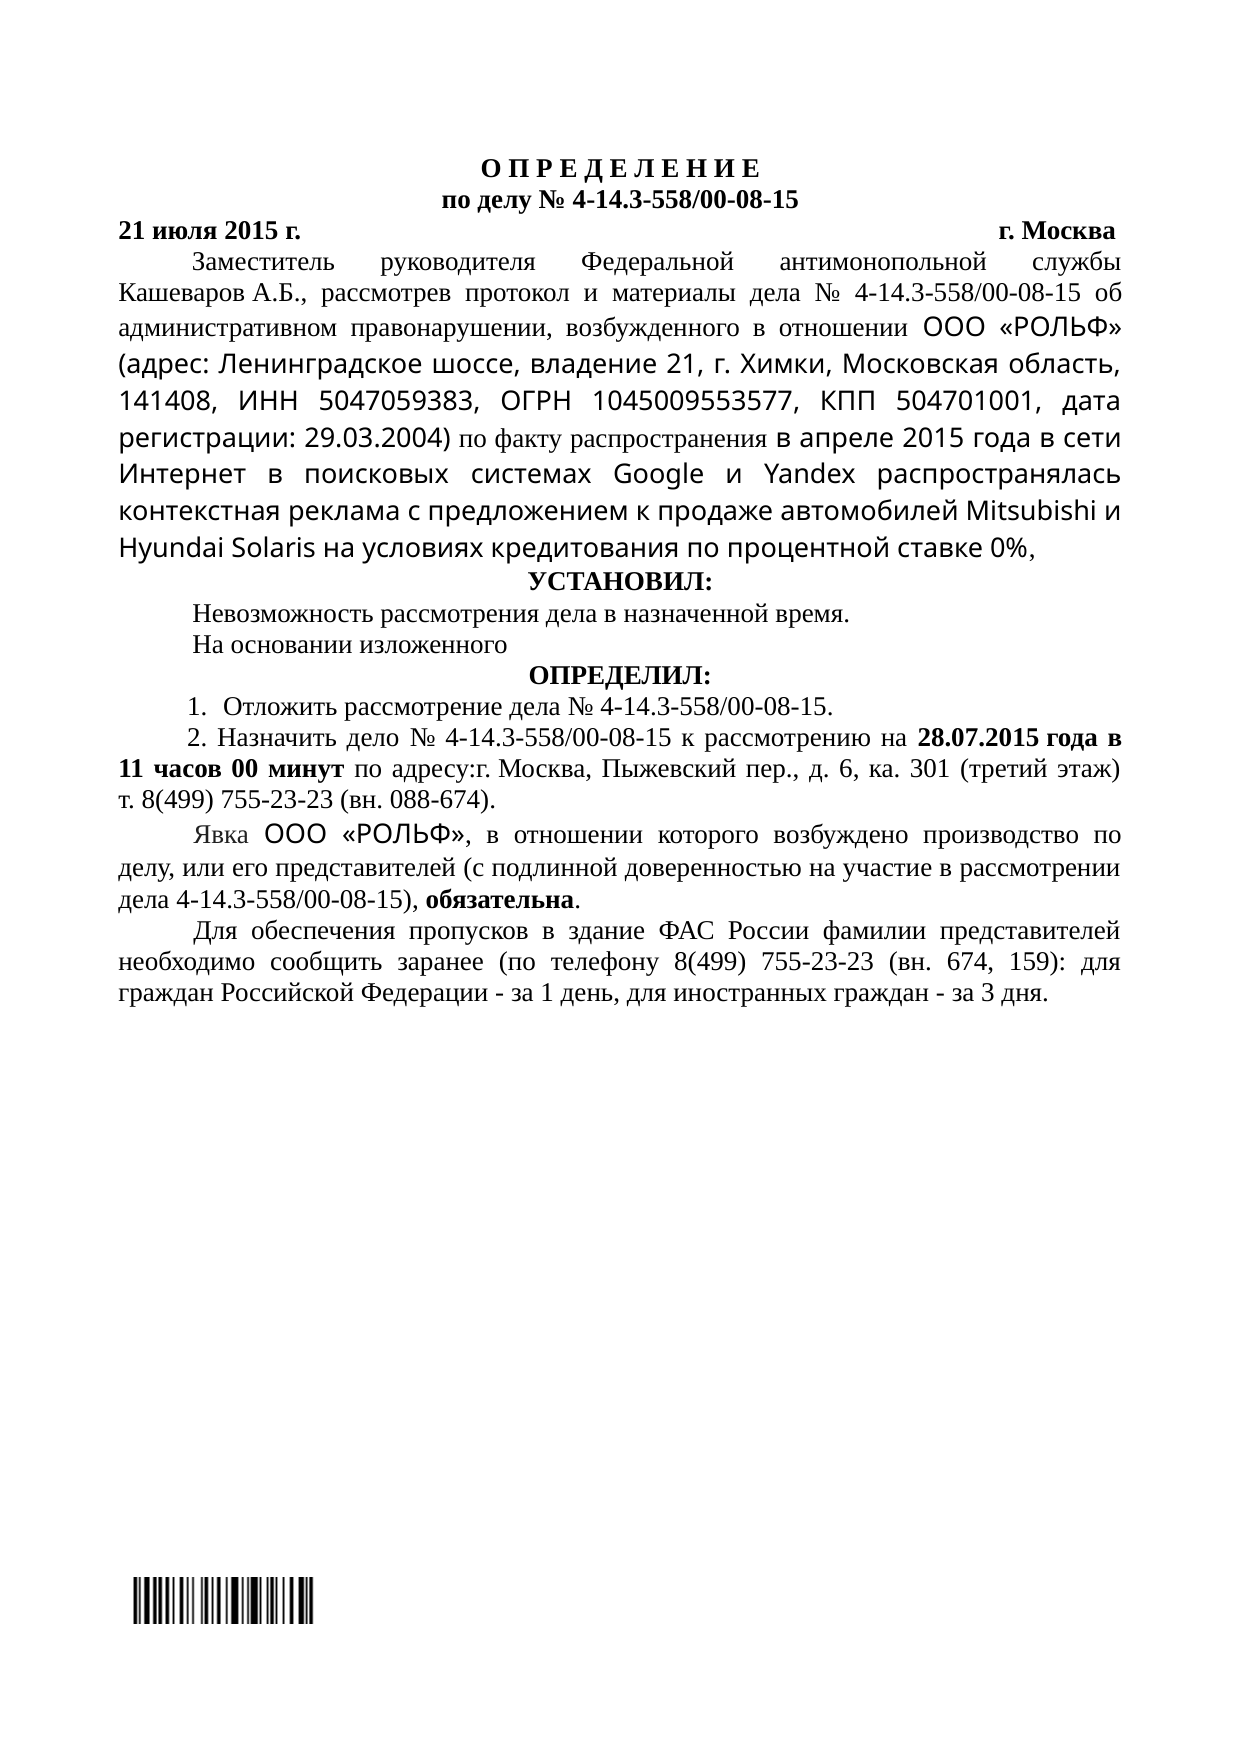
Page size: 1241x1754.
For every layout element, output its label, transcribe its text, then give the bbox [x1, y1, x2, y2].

text по делу № 4-14.3-558/00-08-15 [118, 183, 1122, 214]
text 1. Отложить рассмотрение дела № 4-14.3-558/00-08-15. [118, 690, 1122, 721]
text 2. Назначить дело № 4-14.3-558/00-08-15 к рассмотрению на 28.07.2015 года в 11 часов 00 минут по адресу:г. Москва, Пыжевский пер., д. 6, ка. 301 (третий этаж) т. 8(499) 755-23-23 (вн. 088-674). [118, 721, 1122, 815]
text Для обеспечения пропусков в здание ФАС России фамилии представителей необходимо сообщить заранее (по телефону 8(499) 755-23-23 (вн. 674, 159): для граждан Российской Федерации - за 1 день, для иностранных граждан - за 3 дня. [118, 914, 1122, 1007]
text Явка ООО «РОЛЬФ», в отношении которого возбуждено производство по делу, или его представителей (с подлинной доверенностью на участие в рассмотрении дела 4‑14.3‑558/00-08-15), обязательна. [118, 815, 1122, 914]
text УСТАНОВИЛ: [118, 566, 1122, 597]
text Заместитель руководителя Федеральной антимонопольной службы Кашеваров А.Б., рассмотрев протокол и материалы дела № 4-14.3-558/00-08-15 об административном правонарушении, возбужденного в отношении ООО «РОЛЬФ» (адрес: Ленинградское шоссе, владение 21, г. Химки, Московская область, 141408, ИНН 5047059383, ОГРН 1045009553577, КПП 504701001, дата регистрации: 29.03.2004) по факту распространения в апреле 2015 года в сети Интернет в поисковых системах Google и Yandex распространялась контекстная реклама с предложением к продаже автомобилей Mitsubishi и Hyundai Solaris на условиях кредитования по процентной ставке 0%, [118, 245, 1122, 566]
text 21 июля 2015 г. г. Москва [118, 214, 1122, 245]
text О П Р Е Д Е Л Е Н И Е [118, 152, 1122, 183]
text Невозможность рассмотрения дела в назначенной время. [118, 597, 1122, 628]
text На основании изложенного [118, 628, 1122, 659]
picture [118, 1577, 331, 1624]
text ОПРЕДЕЛИЛ: [118, 659, 1122, 690]
